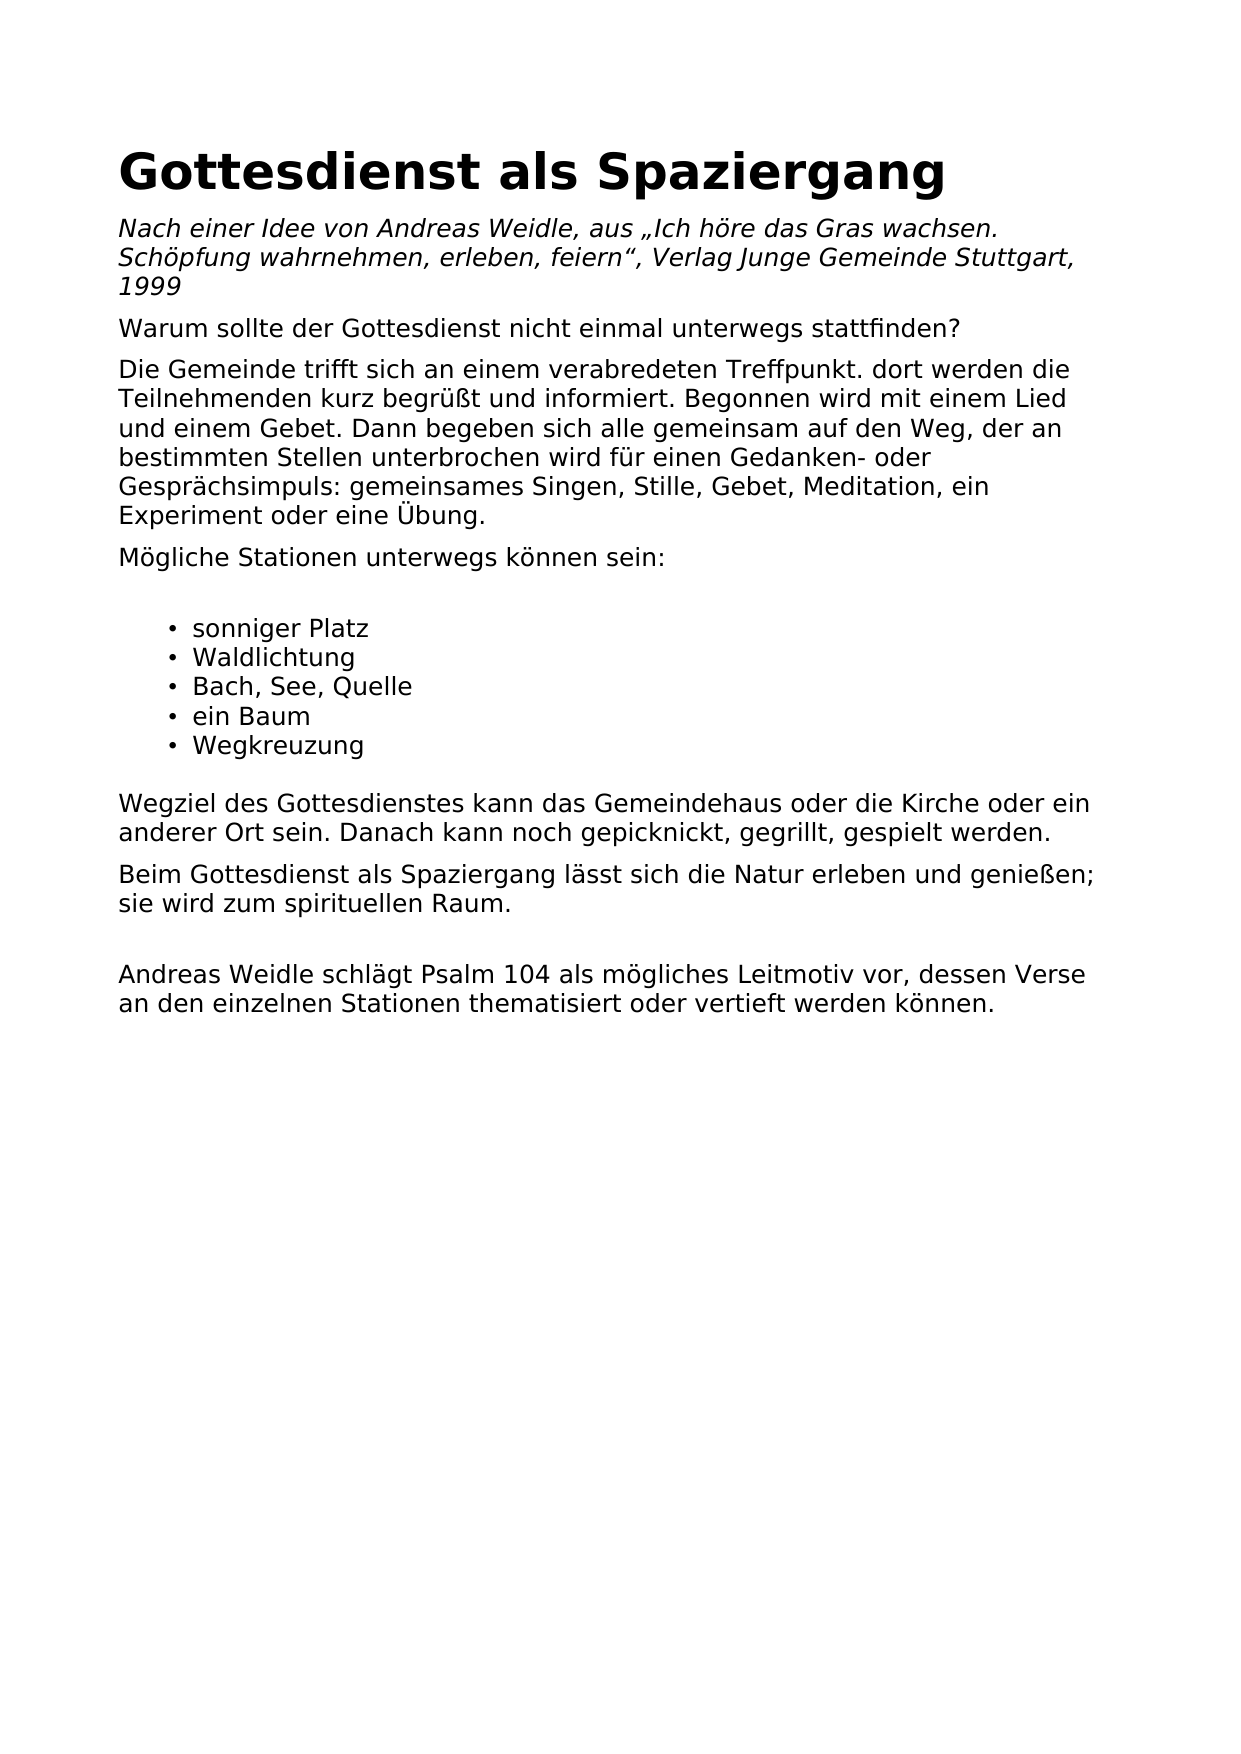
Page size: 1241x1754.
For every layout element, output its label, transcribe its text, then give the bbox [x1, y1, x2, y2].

list ein Baum [177, 702, 1122, 731]
list Wegkreuzung [177, 731, 1122, 760]
text Warum sollte der Gottesdienst nicht einmal unterwegs stattfinden? [118, 314, 1122, 343]
text Die Gemeinde trifft sich an einem verabredeten Treffpunkt. dort werden die Teilnehmenden kurz begrüßt und informiert. Begonnen wird mit einem Lied und einem Gebet. Dann begeben sich alle gemeinsam auf den Weg, der an bestimmten Stellen unterbrochen wird für einen Gedanken- oder Gesprächsimpuls: gemeinsames Singen, Stille, Gebet, Meditation, ein Experiment oder eine Übung. [118, 356, 1122, 531]
text Mögliche Stationen unterwegs können sein: [118, 543, 1122, 572]
list Bach, See, Quelle [177, 672, 1122, 702]
text Beim Gottesdienst als Spaziergang lässt sich die Natur erleben und genießen; sie wird zum spirituellen Raum. [118, 860, 1122, 948]
subtitle Gottesdienst als Spaziergang [118, 143, 1122, 201]
list Waldlichtung [177, 643, 1122, 672]
text Andreas Weidle schlägt Psalm 104 als mögliches Leitmotiv vor, dessen Verse an den einzelnen Stationen thematisiert oder vertieft werden können. [118, 960, 1122, 1019]
list sonniger Platz [177, 614, 1122, 643]
text Wegziel des Gottesdienstes kann das Gemeindehaus oder die Kirche oder ein anderer Ort sein. Danach kann noch gepicknickt, gegrillt, gespielt werden. [118, 789, 1122, 848]
text Nach einer Idee von Andreas Weidle, aus „Ich höre das Gras wachsen. Schöpfung wahrnehmen, erleben, feiern“, Verlag Junge Gemeinde Stuttgart, 1999 [118, 214, 1122, 301]
